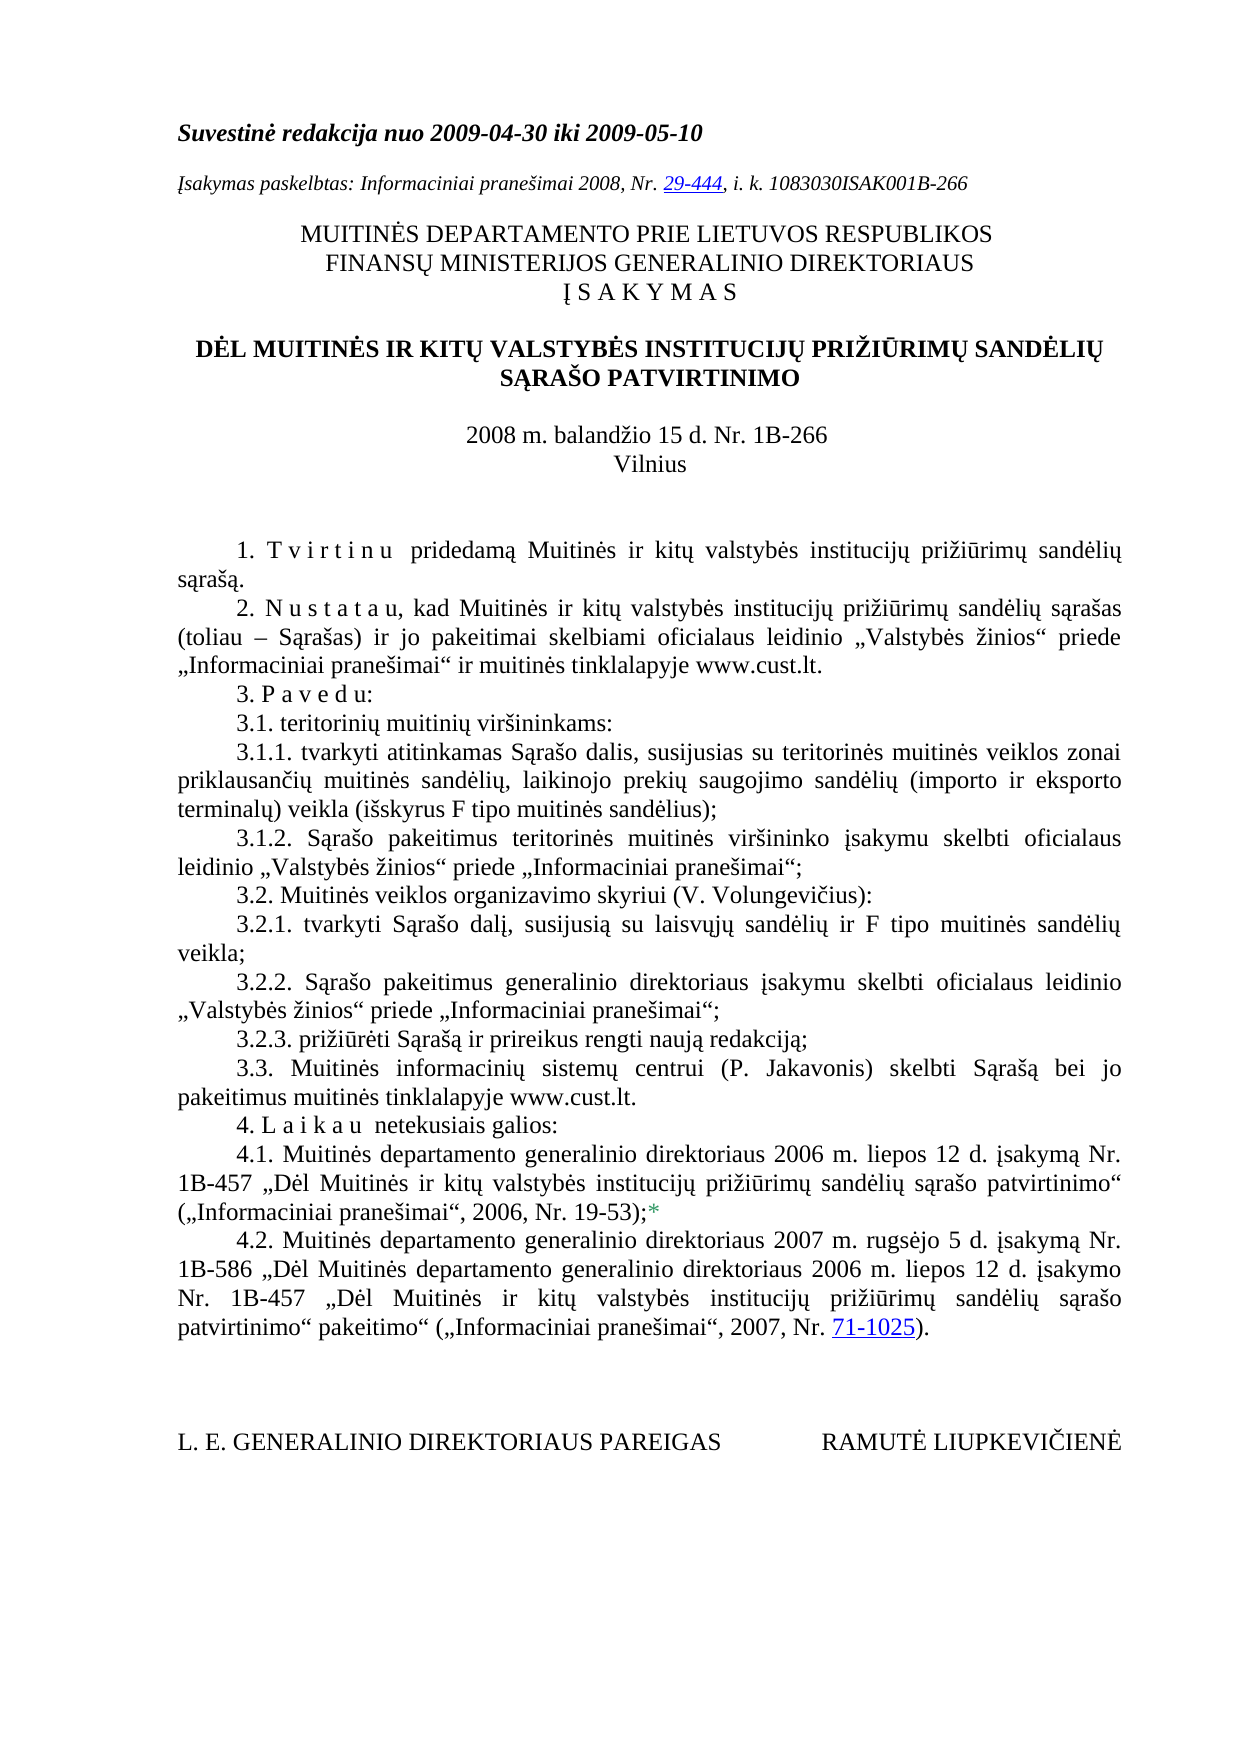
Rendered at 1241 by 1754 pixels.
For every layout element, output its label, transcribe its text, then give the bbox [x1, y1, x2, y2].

text 3.2.3. prižiūrėti Sąrašą ir prireikus rengti naują redakciją; [177, 1024, 1122, 1053]
text 3.2.2. Sąrašo pakeitimus generalinio direktoriaus įsakymu skelbti oficialaus leidinio „Valstybės žinios“ priede „Informaciniai pranešimai“; [177, 967, 1122, 1024]
text L. E. GENERALINIO DIREKTORIAUS PAREIGAS RAMUTĖ LIUPKEVIČIENĖ [177, 1427, 1122, 1455]
text Suvestinė redakcija nuo 2009-04-30 iki 2009-05-10 [177, 118, 1122, 147]
text 3.1. teritorinių muitinių viršininkams: [177, 708, 1122, 737]
text 3.2. Muitinės veiklos organizavimo skyriui (V. Volungevičius): [177, 880, 1122, 909]
text 4. Laikau netekusiais galios: [177, 1110, 1122, 1139]
text 4.1. Muitinės departamento generalinio direktoriaus 2006 m. liepos 12 d. įsakymą Nr. 1B-457 „Dėl Muitinės ir kitų valstybės institucijų prižiūrimų sandėlių sąrašo patvirtinimo“ („Informaciniai pranešimai“, 2006, Nr. 19-53);* [177, 1139, 1122, 1225]
text 1. Tvirtinu pridedamą Muitinės ir kitų valstybės institucijų prižiūrimų sandėlių sąrašą. [177, 535, 1122, 593]
text 3. Pavedu: [177, 679, 1122, 708]
text ĮSAKYMAS [177, 277, 1122, 305]
text 2. Nustatau, kad Muitinės ir kitų valstybės institucijų prižiūrimų sandėlių sąrašas (toliau – Sąrašas) ir jo pakeitimai skelbiami oficialaus leidinio „Valstybės žinios“ priede „Informaciniai pranešimai“ ir muitinės tinklalapyje www.cust.lt. [177, 593, 1122, 679]
text 3.2.1. tvarkyti Sąrašo dalį, susijusią su laisvųjų sandėlių ir F tipo muitinės sandėlių veikla; [177, 909, 1122, 967]
text DĖL MUITINĖS IR KITŲ VALSTYBĖS INSTITUCIJŲ PRIŽIŪRIMŲ SANDĖLIŲ SĄRAŠO PATVIRTINIMO [177, 334, 1122, 392]
text 2008 m. balandžio 15 d. Nr. 1B-266 [177, 420, 1122, 449]
text 4.2. Muitinės departamento generalinio direktoriaus 2007 m. rugsėjo 5 d. įsakymą Nr. 1B-586 „Dėl Muitinės departamento generalinio direktoriaus 2006 m. liepos 12 d. įsakymo Nr. 1B-457 „Dėl Muitinės ir kitų valstybės institucijų prižiūrimų sandėlių sąrašo patvirtinimo“ pakeitimo“ („Informaciniai pranešimai“, 2007, Nr. 71-1025). [177, 1225, 1122, 1340]
text 3.1.1. tvarkyti atitinkamas Sąrašo dalis, susijusias su teritorinės muitinės veiklos zonai priklausančių muitinės sandėlių, laikinojo prekių saugojimo sandėlių (importo ir eksporto terminalų) veikla (išskyrus F tipo muitinės sandėlius); [177, 737, 1122, 823]
text Įsakymas paskelbtas: Informaciniai pranešimai 2008, Nr. 29-444, i. k. 1083030ISAK001B-266 [177, 171, 1122, 195]
text 3.3. Muitinės informacinių sistemų centrui (P. Jakavonis) skelbti Sąrašą bei jo pakeitimus muitinės tinklalapyje www.cust.lt. [177, 1053, 1122, 1110]
text Vilnius [177, 449, 1122, 478]
text MUITINĖS DEPARTAMENTO PRIE LIETUVOS RESPUBLIKOS FINANSŲ MINISTERIJOS GENERALINIO DIREKTORIAUS [177, 219, 1122, 277]
text 3.1.2. Sąrašo pakeitimus teritorinės muitinės viršininko įsakymu skelbti oficialaus leidinio „Valstybės žinios“ priede „Informaciniai pranešimai“; [177, 823, 1122, 880]
